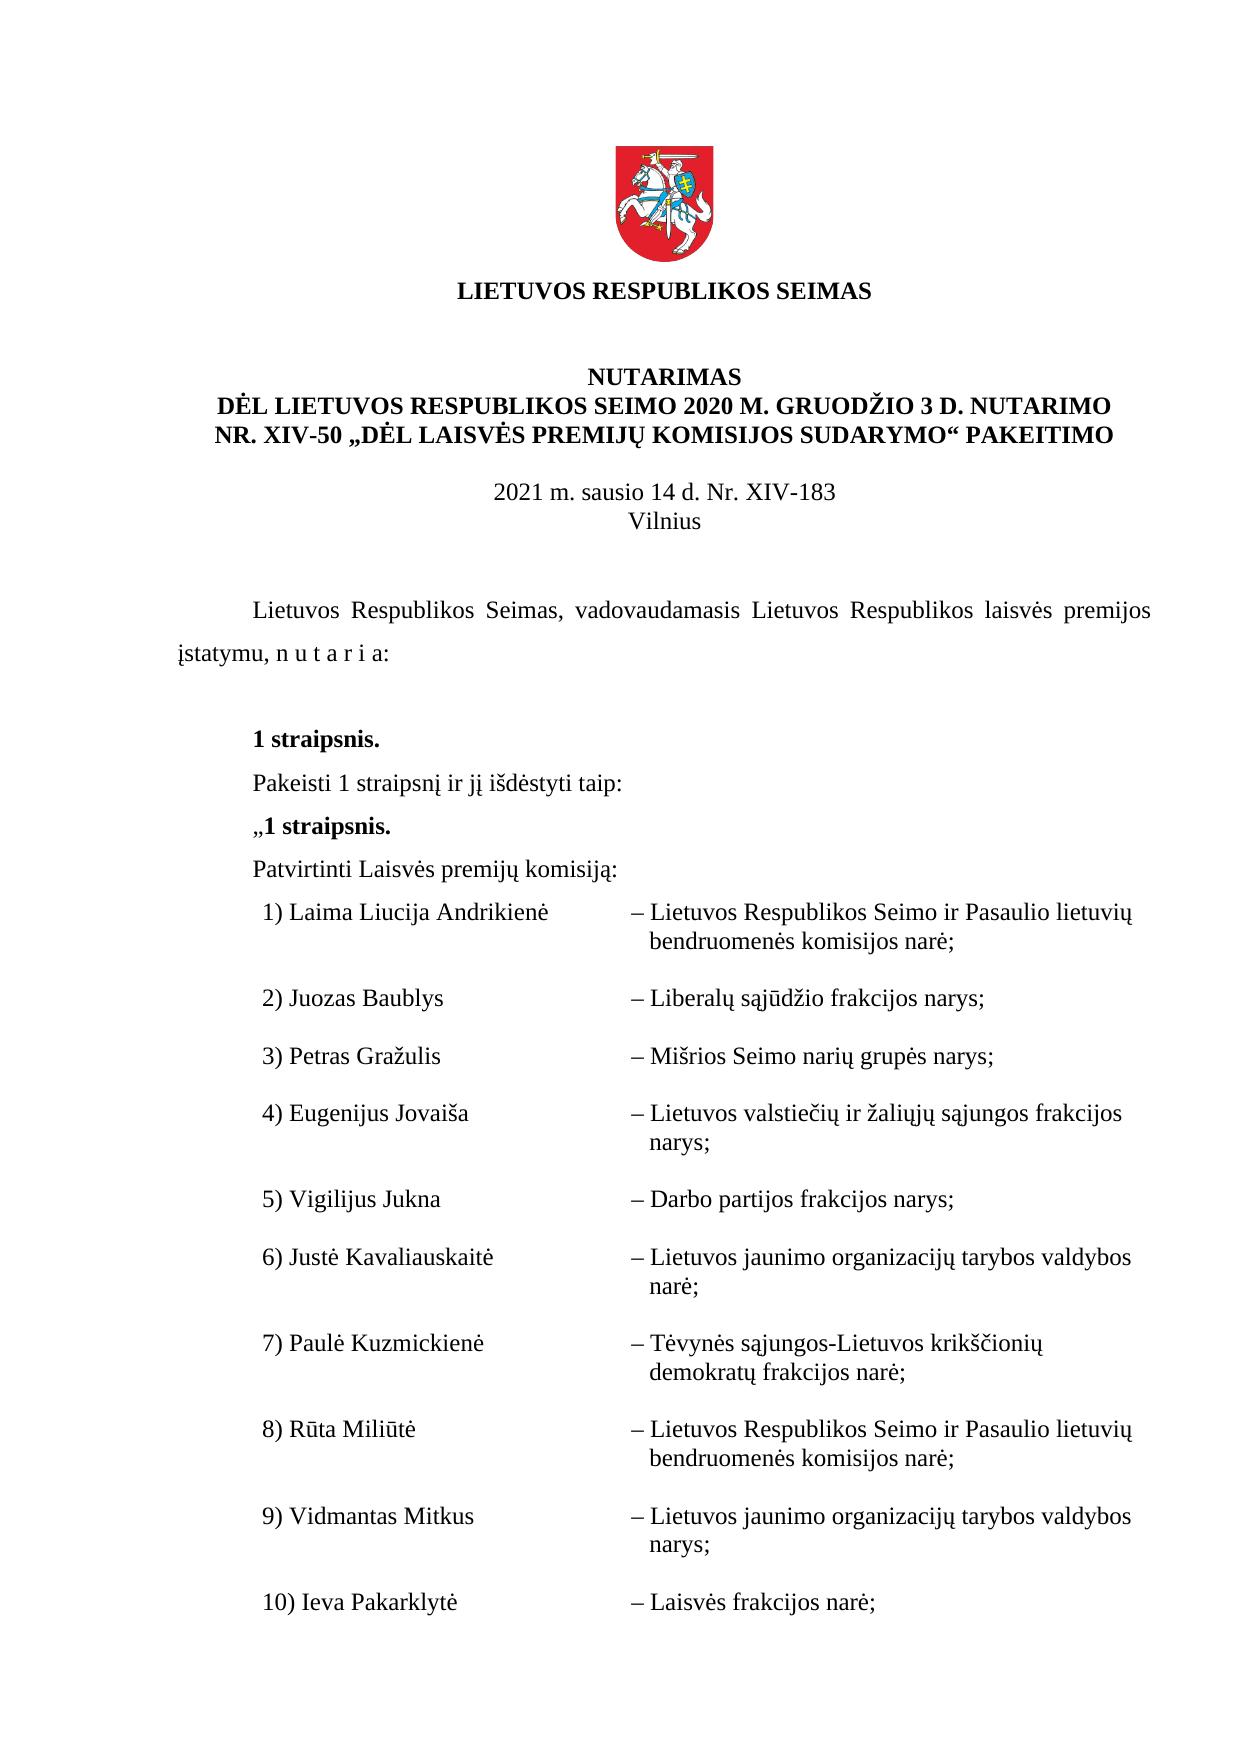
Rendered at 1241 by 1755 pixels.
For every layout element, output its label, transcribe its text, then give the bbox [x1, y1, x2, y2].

table_cell 6) Justė Kavaliauskaitė [251, 1242, 620, 1328]
table_cell 7) Paulė Kuzmickienė [251, 1328, 620, 1414]
table_cell 10) Ieva Pakarklytė [251, 1587, 620, 1616]
table_cell – Lietuvos Respublikos Seimo ir Pasaulio lietuvių bendruomenės komisijos narė; [620, 1415, 1151, 1501]
text Pakeisti 1 straipsnį ir jį išdėstyti taip: [177, 768, 1152, 796]
table_cell 9) Vidmantas Mitkus [251, 1501, 620, 1587]
table_cell – Liberalų sąjūdžio frakcijos narys; [620, 983, 1151, 1041]
table_cell – Lietuvos valstiečių ir žaliųjų sąjungos frakcijos narys; [620, 1098, 1151, 1184]
table_cell – Tėvynės sąjungos-Lietuvos krikščionių demokratų frakcijos narė; [620, 1328, 1151, 1414]
table_cell – Lietuvos jaunimo organizacijų tarybos valdybos narė; [620, 1242, 1151, 1328]
table_cell – Darbo partijos frakcijos narys; [620, 1185, 1151, 1242]
text DĖL LIETUVOS RESPUBLIKOS SEIMO 2020 M. GRUODŽIO 3 D. NUTARIMO NR. XIV-50 „DĖL LAISVĖS PREMIJŲ KOMISIJOS SUDARYMO“ PAKEITIMO [177, 391, 1152, 448]
table_header – Lietuvos Respublikos Seimo ir Pasaulio lietuvių bendruomenės komisijos narė; [620, 897, 1151, 983]
table_cell – Mišrios Seimo narių grupės narys; [620, 1041, 1151, 1098]
text 2021 m. sausio 14 d. Nr. XIV-183 [177, 477, 1152, 506]
table_cell 4) Eugenijus Jovaiša [251, 1098, 620, 1184]
table_header 1) Laima Liucija Andrikienė [251, 897, 620, 983]
table_cell 8) Rūta Miliūtė [251, 1415, 620, 1501]
table_cell – Lietuvos jaunimo organizacijų tarybos valdybos narys; [620, 1501, 1151, 1587]
table_cell 2) Juozas Baublys [251, 983, 620, 1041]
table_cell – Laisvės frakcijos narė; [620, 1587, 1151, 1616]
text LIETUVOS RESPUBLIKOS SEIMAS [177, 276, 1152, 305]
text 1 straipsnis. [177, 724, 1152, 753]
text Vilnius [177, 506, 1152, 535]
text Patvirtinti Laisvės premijų komisiją: [177, 854, 1152, 883]
table_cell 5) Vigilijus Jukna [251, 1185, 620, 1242]
text „1 straipsnis. [177, 811, 1152, 839]
table_cell 3) Petras Gražulis [251, 1041, 620, 1098]
text Lietuvos Respublikos Seimas, vadovaudamasis Lietuvos Respublikos laisvės premijos įstatymu, nutaria: [177, 595, 1152, 667]
text NUTARIMAS [177, 362, 1152, 391]
